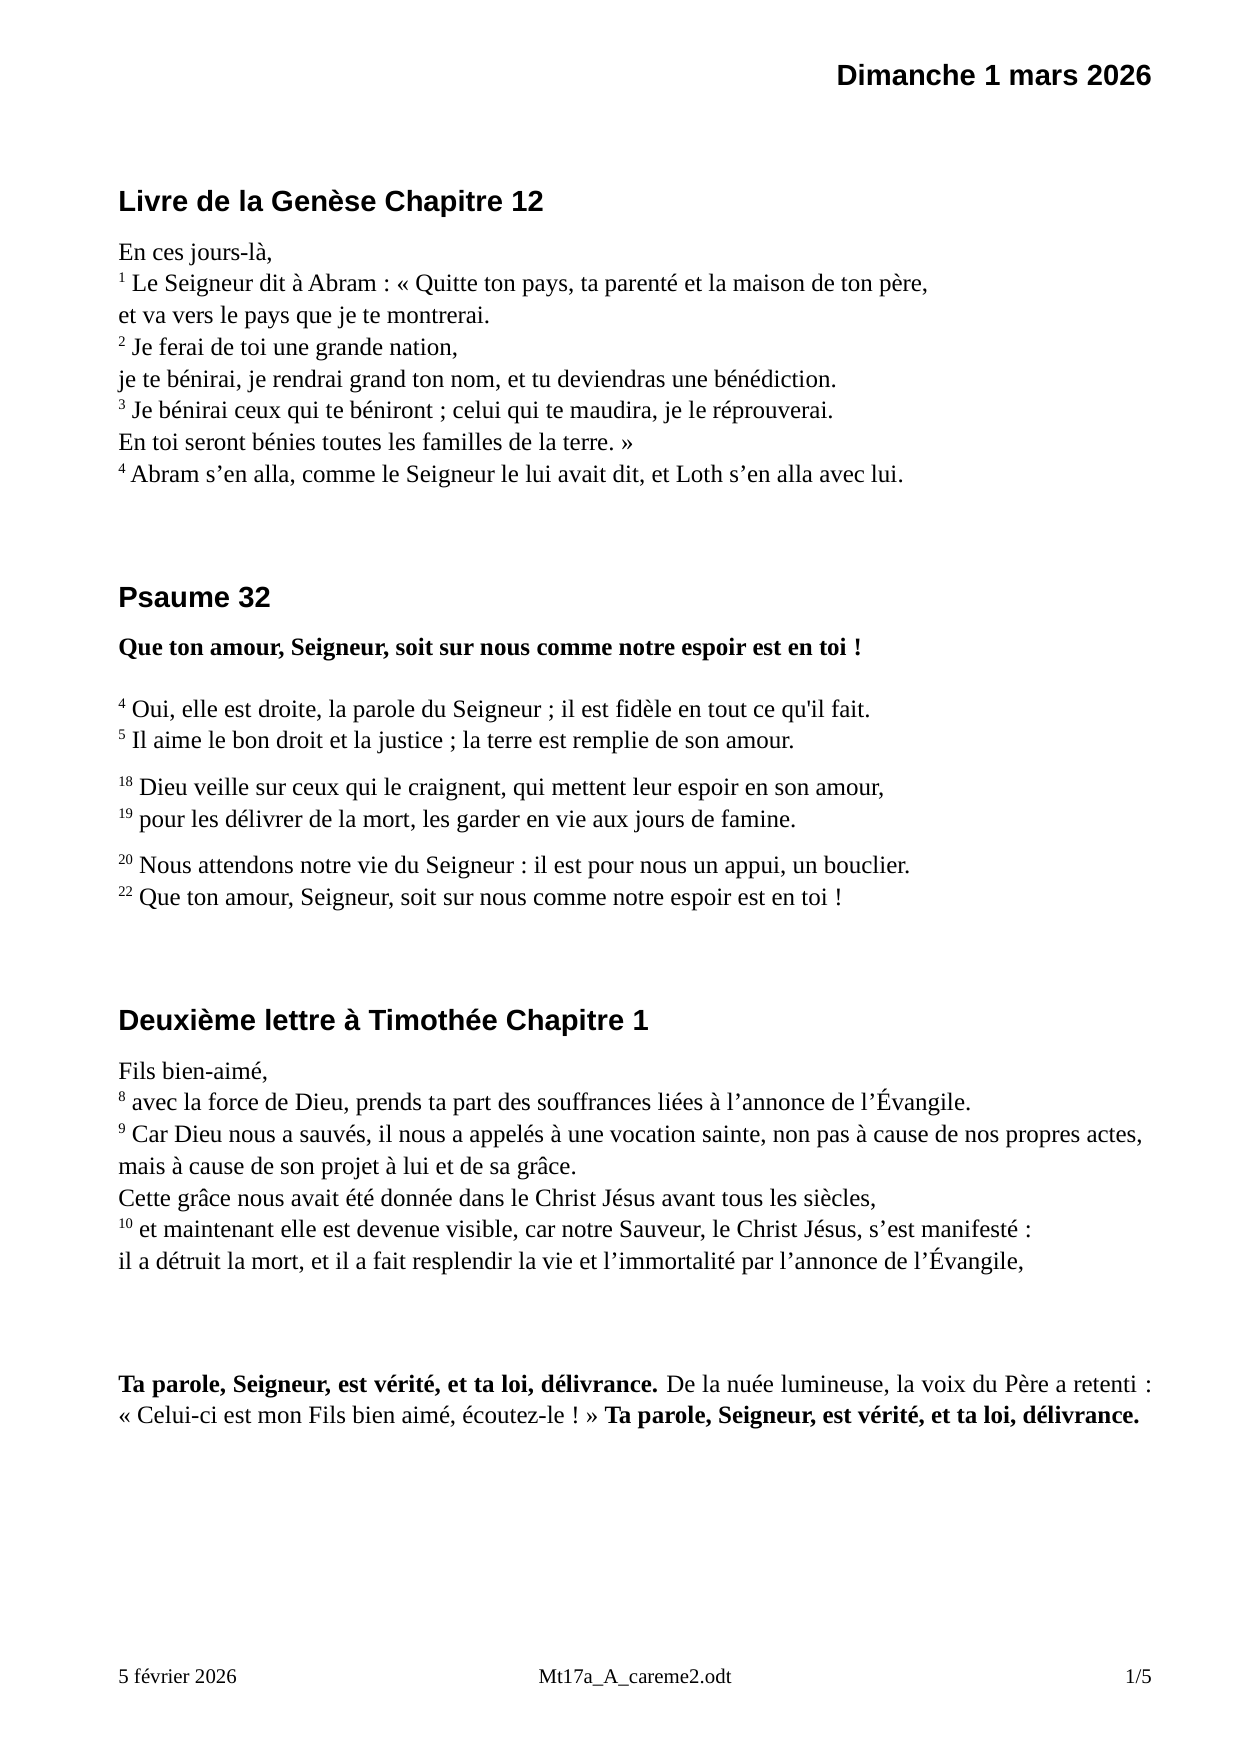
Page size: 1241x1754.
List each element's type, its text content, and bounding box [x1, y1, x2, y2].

text je te bénirai, je rendrai grand ton nom, et tu deviendras une bénédiction. [118, 365, 1152, 392]
text 9 Car Dieu nous a sauvés, il nous a appelés à une vocation sainte, non pas à cause de nos propres actes, [118, 1120, 1152, 1148]
text Cette grâce nous avait été donnée dans le Christ Jésus avant tous les siècles, [118, 1184, 1152, 1212]
text Que ton amour, Seigneur, soit sur nous comme notre espoir est en toi ! [118, 633, 1152, 661]
text Ta parole, Seigneur, est vérité, et ta loi, délivrance. De la nuée lumineuse, la voix du Père a retenti : « Celui-ci est mon Fils bien aimé, écoutez-le ! » Ta parole, Seigneur, est vérité, et ta loi, délivrance. [118, 1370, 1152, 1429]
subtitle il a détruit la mort, et il a fait resplendir la vie et l’immortalité par l’annonce de l’Évangile, [118, 1247, 1152, 1275]
text et va vers le pays que je te montrerai. [118, 301, 1152, 329]
text 19 pour les délivrer de la mort, les garder en vie aux jours de famine. [118, 805, 1152, 833]
text 5 Il aime le bon droit et la justice ; la terre est remplie de son amour. [118, 727, 1152, 754]
text En toi seront bénies toutes les familles de la terre. » [118, 428, 1152, 456]
text mais à cause de son projet à lui et de sa grâce. [118, 1152, 1152, 1180]
text 1 Le Seigneur dit à Abram : « Quitte ton pays, ta parenté et la maison de ton père, [118, 269, 1152, 297]
subtitle Dimanche 1 mars 2026 [118, 59, 1152, 92]
subtitle Deuxième lettre à Timothée Chapitre 1 [118, 1004, 1152, 1037]
subtitle Psaume 32 [118, 581, 1152, 614]
text 22 Que ton amour, Seigneur, soit sur nous comme notre espoir est en toi ! [118, 883, 1152, 911]
subtitle 10 et maintenant elle est devenue visible, car notre Sauveur, le Christ Jésus, s’est manifesté : [118, 1216, 1152, 1243]
text 18 Dieu veille sur ceux qui le craignent, qui mettent leur espoir en son amour, [118, 773, 1152, 801]
text 4 Oui, elle est droite, la parole du Seigneur ; il est fidèle en tout ce qu'il fait. [118, 695, 1152, 722]
text En ces jours-là, [118, 238, 1152, 265]
text 8 avec la force de Dieu, prends ta part des souffrances liées à l’annonce de l’Évangile. [118, 1088, 1152, 1116]
subtitle Fils bien-aimé, [118, 1057, 1152, 1084]
subtitle Livre de la Genèse Chapitre 12 [118, 185, 1152, 218]
text 4 Abram s’en alla, comme le Seigneur le lui avait dit, et Loth s’en alla avec lui. [118, 460, 1152, 488]
text 3 Je bénirai ceux qui te béniront ; celui qui te maudira, je le réprouverai. [118, 396, 1152, 424]
text 2 Je ferai de toi une grande nation, [118, 333, 1152, 361]
text 20 Nous attendons notre vie du Seigneur : il est pour nous un appui, un bouclier. [118, 851, 1152, 879]
